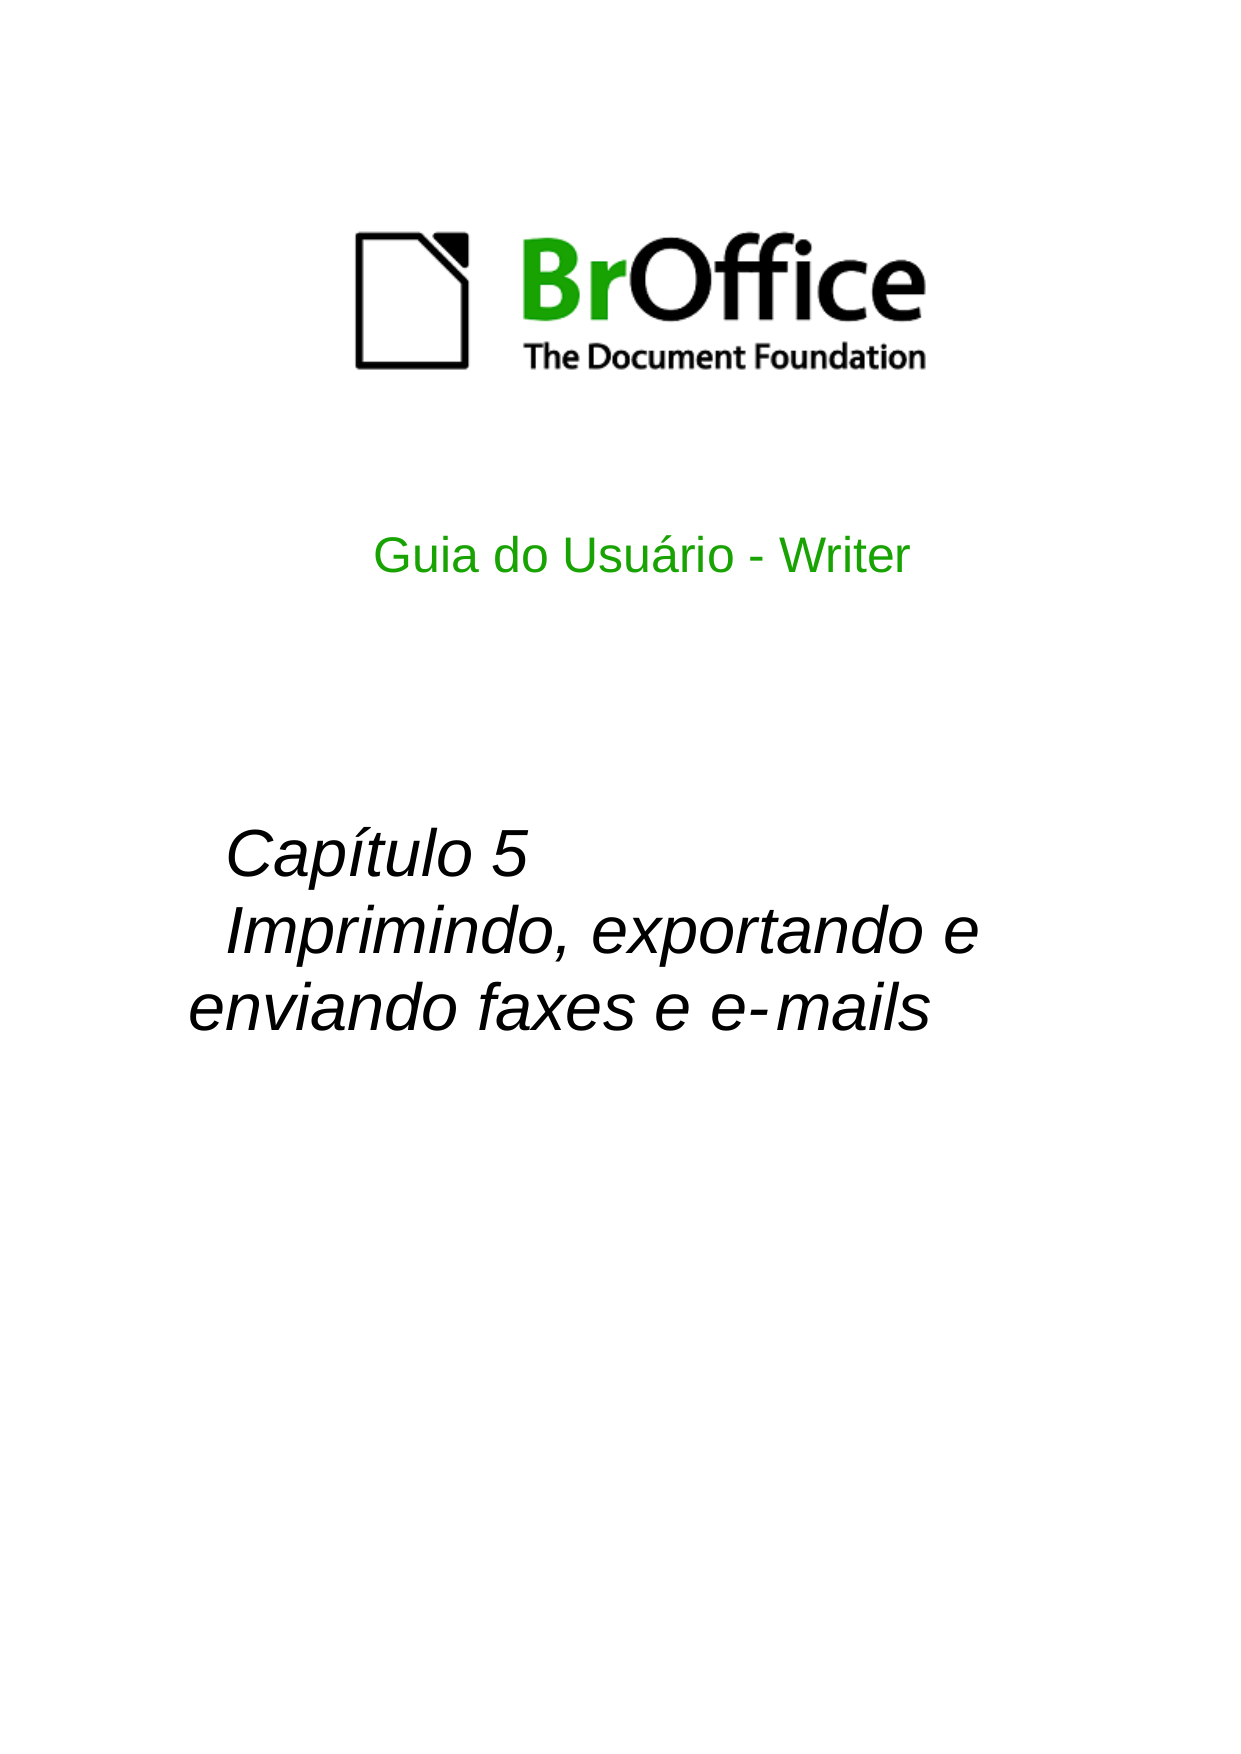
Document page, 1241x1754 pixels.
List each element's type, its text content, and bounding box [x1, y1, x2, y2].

text Guia do Usuário - Writer [188, 526, 1098, 583]
picture [345, 224, 940, 384]
subtitle Capítulo 5 Imprimindo, exportando e enviando faxes e e‑mails [188, 814, 1098, 1044]
